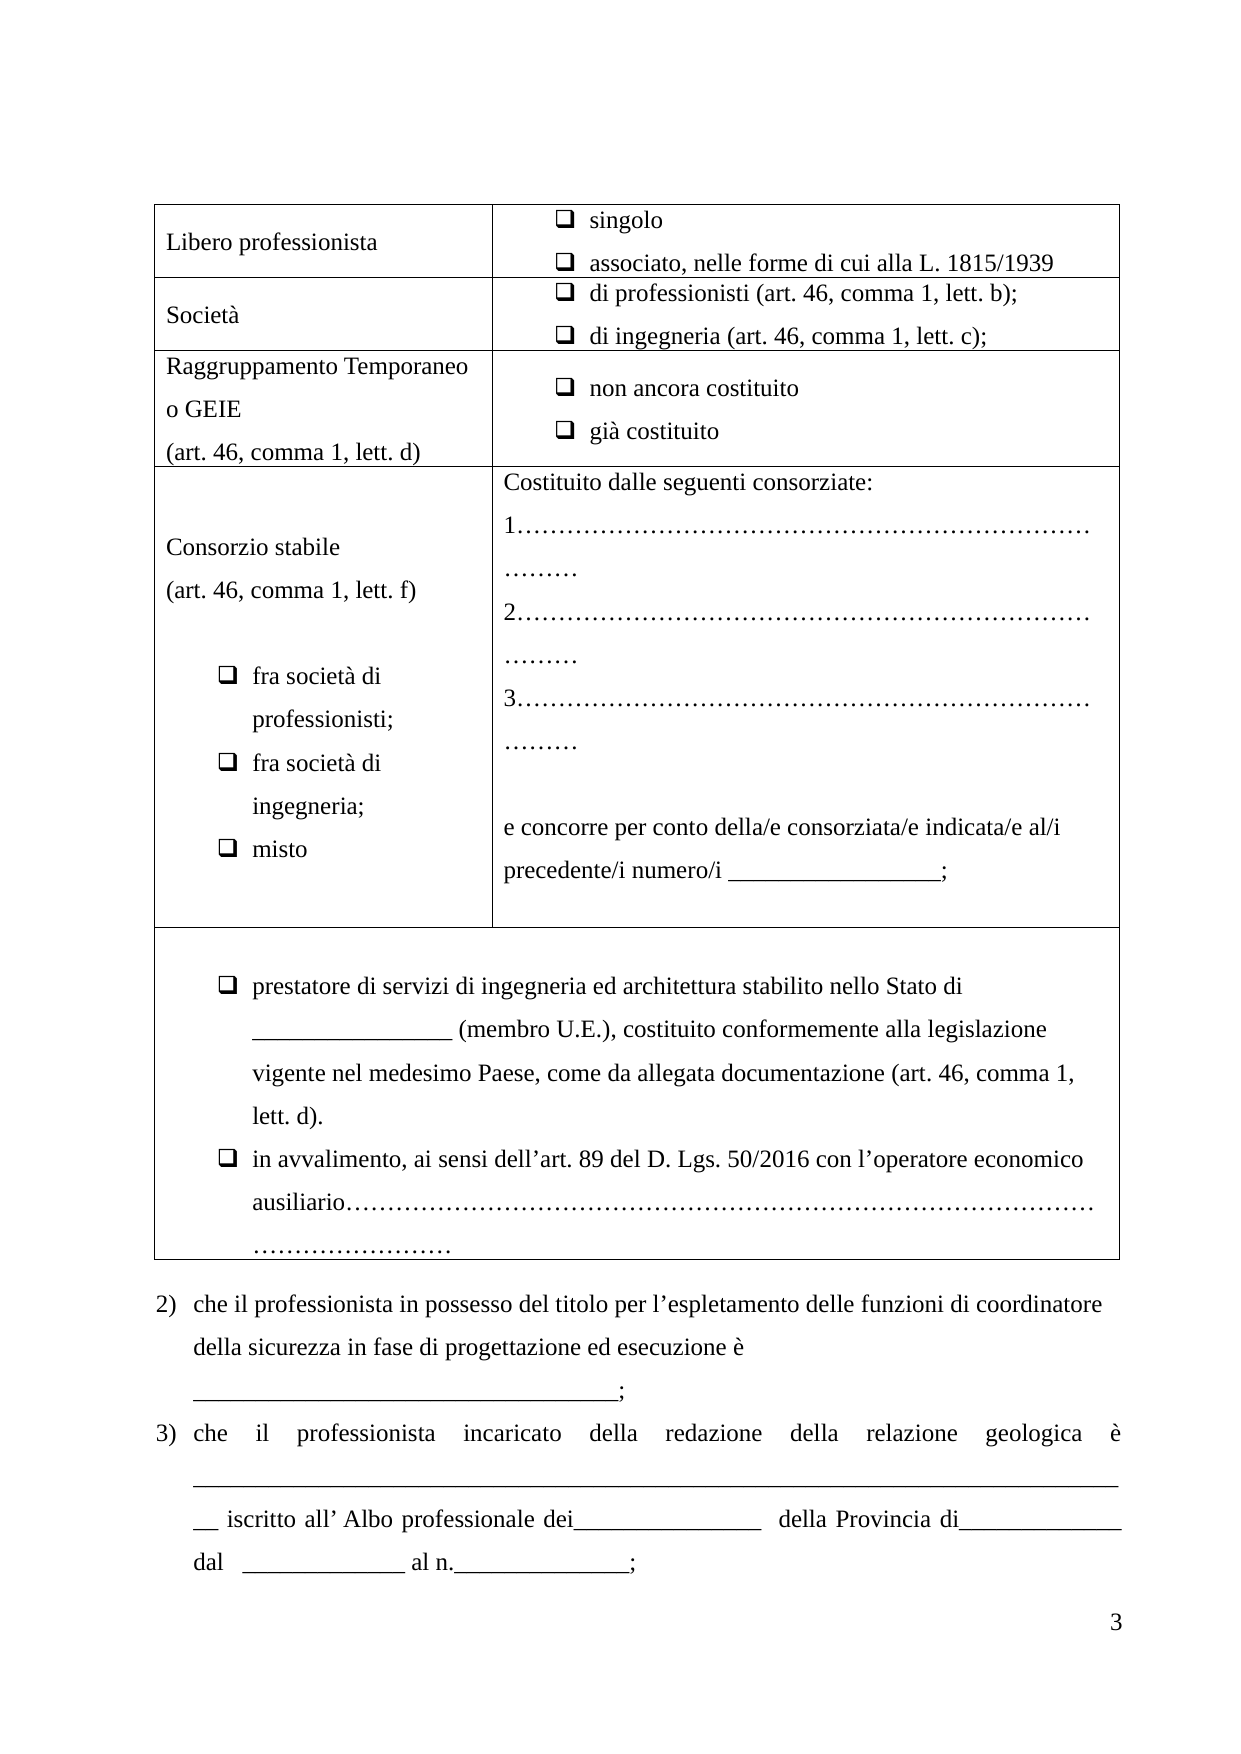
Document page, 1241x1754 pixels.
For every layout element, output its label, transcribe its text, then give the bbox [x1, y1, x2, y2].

table_cell prestatore di servizi di ingegneria ed architettura stabilito nello Stato di ________________ (membro U.E.), costituito conformemente alla legislazione vigente nel medesimo Paese, come da allegata documentazione (art. 46, comma 1, lett. d). in avvalimento, ai sensi dell’art. 89 del D. Lgs. 50/2016 con l’operatore economico ausiliario…………………………………………………………………………………………………… [155, 928, 1119, 1259]
table_cell di professionisti (art. 46, comma 1, lett. b); di ingegneria (art. 46, comma 1, lett. c); [493, 278, 1119, 350]
list che il professionista in possesso del titolo per l’espletamento delle funzioni di coordinatore della sicurezza in fase di progettazione ed esecuzione è __________________________________; [156, 1289, 1122, 1404]
table_cell non ancora costituito già costituito [493, 351, 1119, 466]
table_cell Costituito dalle seguenti consorziate: 1…………………………………………………………………… 2…………………………………………………………………… 3…………………………………………………………………… e concorre per conto della/e consorziata/e indicata/e al/i precedente/i numero/i _________________; [493, 467, 1119, 927]
table_cell Società [155, 278, 492, 350]
table_cell Consorzio stabile (art. 46, comma 1, lett. f) fra società di professionisti; fra società di ingegneria; misto [155, 467, 492, 927]
list che il professionista incaricato della redazione della relazione geologica è ____________________________________________________________________________ iscritto all’ Albo professionale dei_______________ della Provincia di_____________ dal _____________ al n.______________; [156, 1418, 1122, 1576]
table_header singolo associato, nelle forme di cui alla L. 1815/1939 [493, 205, 1119, 277]
table_cell Raggruppamento Temporaneo o GEIE (art. 46, comma 1, lett. d) [155, 351, 492, 466]
table_header Libero professionista [155, 205, 492, 277]
